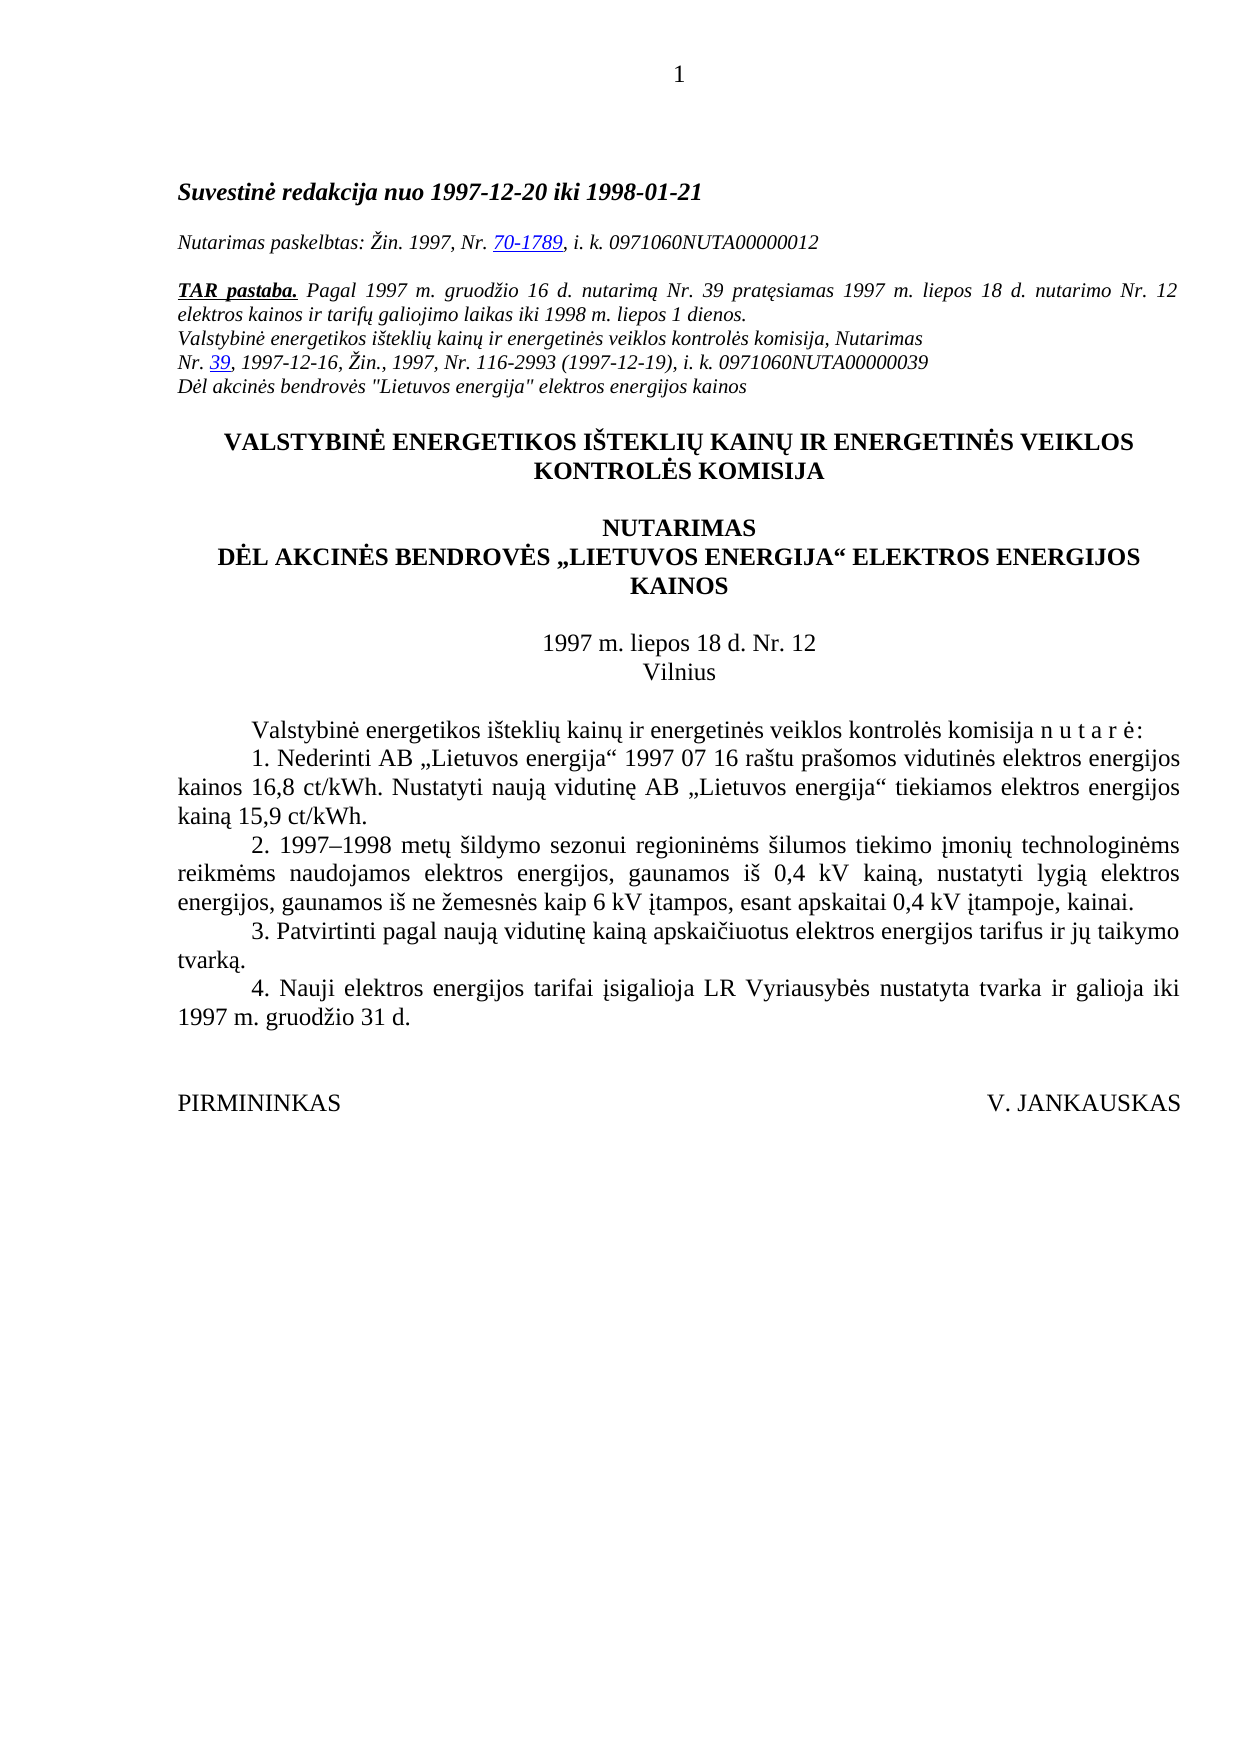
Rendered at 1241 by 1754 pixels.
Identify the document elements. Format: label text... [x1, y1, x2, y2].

text 4. Nauji elektros energijos tarifai įsigalioja LR Vyriausybės nustatyta tvarka ir galioja iki 1997 m. gruodžio 31 d. [177, 973, 1181, 1031]
text Dėl akcinės bendrovės "Lietuvos energija" elektros energijos kainos [177, 374, 1181, 398]
text Vilnius [177, 657, 1181, 686]
text Valstybinė energetikos išteklių kainų ir energetinės veiklos kontrolės komisija, Nutarimas [177, 326, 1181, 350]
text NUTARIMAS [177, 513, 1181, 542]
text 1. Nederinti AB „Lietuvos energija“ 1997 07 16 raštu prašomos vidutinės elektros energijos kainos 16,8 ct/kWh. Nustatyti naują vidutinę AB „Lietuvos energija“ tiekiamos elektros energijos kainą 15,9 ct/kWh. [177, 743, 1181, 830]
text Nutarimas paskelbtas: Žin. 1997, Nr. 70-1789, i. k. 0971060NUTA00000012 [177, 230, 1181, 254]
text 3. Patvirtinti pagal naują vidutinę kainą apskaičiuotus elektros energijos tarifus ir jų taikymo tvarką. [177, 916, 1181, 973]
text PIRMININKAS V. JANKAUSKAS [177, 1088, 1181, 1117]
text Suvestinė redakcija nuo 1997-12-20 iki 1998-01-21 [177, 177, 1181, 206]
text Valstybinė energetikos išteklių kainų ir energetinės veiklos kontrolės komisija nutarė: [177, 715, 1181, 743]
text DĖL AKCINĖS BENDROVĖS „LIETUVOS ENERGIJA“ ELEKTROS ENERGIJOS KAINOS [177, 542, 1181, 600]
text VALSTYBINĖ ENERGETIKOS IŠTEKLIŲ KAINŲ IR ENERGETINĖS VEIKLOS KONTROLĖS KOMISIJA [177, 427, 1181, 485]
text Nr. 39, 1997-12-16, Žin., 1997, Nr. 116-2993 (1997-12-19), i. k. 0971060NUTA00000039 [177, 350, 1181, 374]
text TAR pastaba. Pagal 1997 m. gruodžio 16 d. nutarimą Nr. 39 pratęsiamas 1997 m. liepos 18 d. nutarimo Nr. 12 elektros kainos ir tarifų galiojimo laikas iki 1998 m. liepos 1 dienos. [177, 278, 1181, 326]
text 2. 1997–1998 metų šildymo sezonui regioninėms šilumos tiekimo įmonių technologinėms reikmėms naudojamos elektros energijos, gaunamos iš 0,4 kV kainą, nustatyti lygią elektros energijos, gaunamos iš ne žemesnės kaip 6 kV įtampos, esant apskaitai 0,4 kV įtampoje, kainai. [177, 830, 1181, 916]
text 1997 m. liepos 18 d. Nr. 12 [177, 628, 1181, 657]
